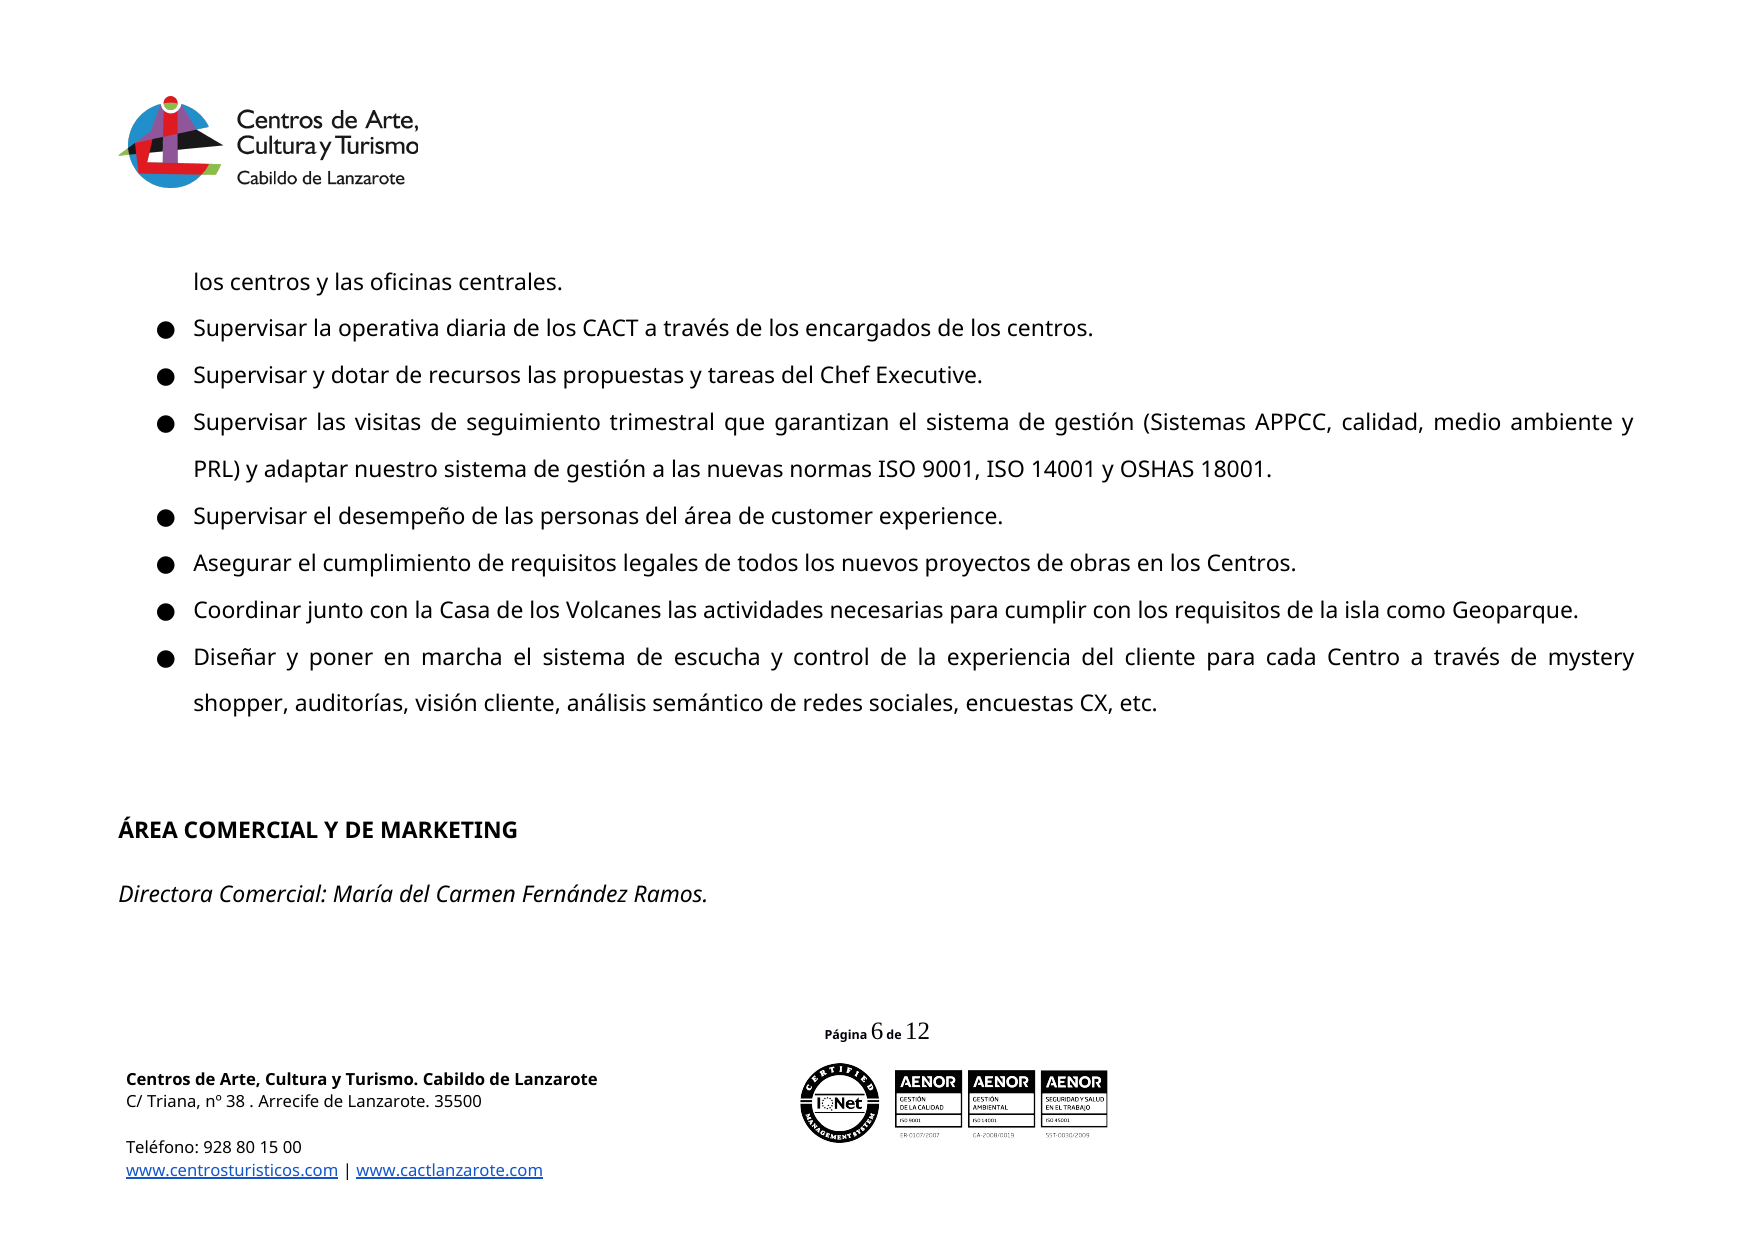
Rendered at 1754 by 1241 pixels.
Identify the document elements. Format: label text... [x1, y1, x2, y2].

list Coordinar junto con la Casa de los Volcanes las actividades necesarias para cumplir con los requisitos de la isla como Geoparque. [156, 593, 1636, 625]
list Supervisar la operativa diaria de los CACT a través de los encargados de los centros. [156, 312, 1636, 343]
list los centros y las oficinas centrales. [156, 265, 1636, 297]
picture [800, 1063, 1108, 1143]
picture [118, 96, 418, 188]
list Asegurar el cumplimiento de requisitos legales de todos los nuevos proyectos de obras en los Centros. [156, 547, 1636, 578]
text Directora Comercial: María del Carmen Fernández Ramos. [118, 878, 1636, 909]
list Supervisar el desempeño de las personas del área de customer experience. [156, 500, 1636, 531]
list Supervisar las visitas de seguimiento trimestral que garantizan el sistema de gestión (Sistemas APPCC, calidad, medio ambiente y PRL) y adaptar nuestro sistema de gestión a las nuevas normas ISO 9001, ISO 14001 y OSHAS 18001. [156, 406, 1636, 484]
list Supervisar y dotar de recursos las propuestas y tareas del Chef Executive. [156, 359, 1636, 390]
list Diseñar y poner en marcha el sistema de escucha y control de la experiencia del cliente para cada Centro a través de mystery shopper, auditorías, visión cliente, análisis semántico de redes sociales, encuestas CX, etc. [156, 640, 1636, 718]
text ÁREA COMERCIAL Y DE MARKETING [118, 814, 1636, 846]
